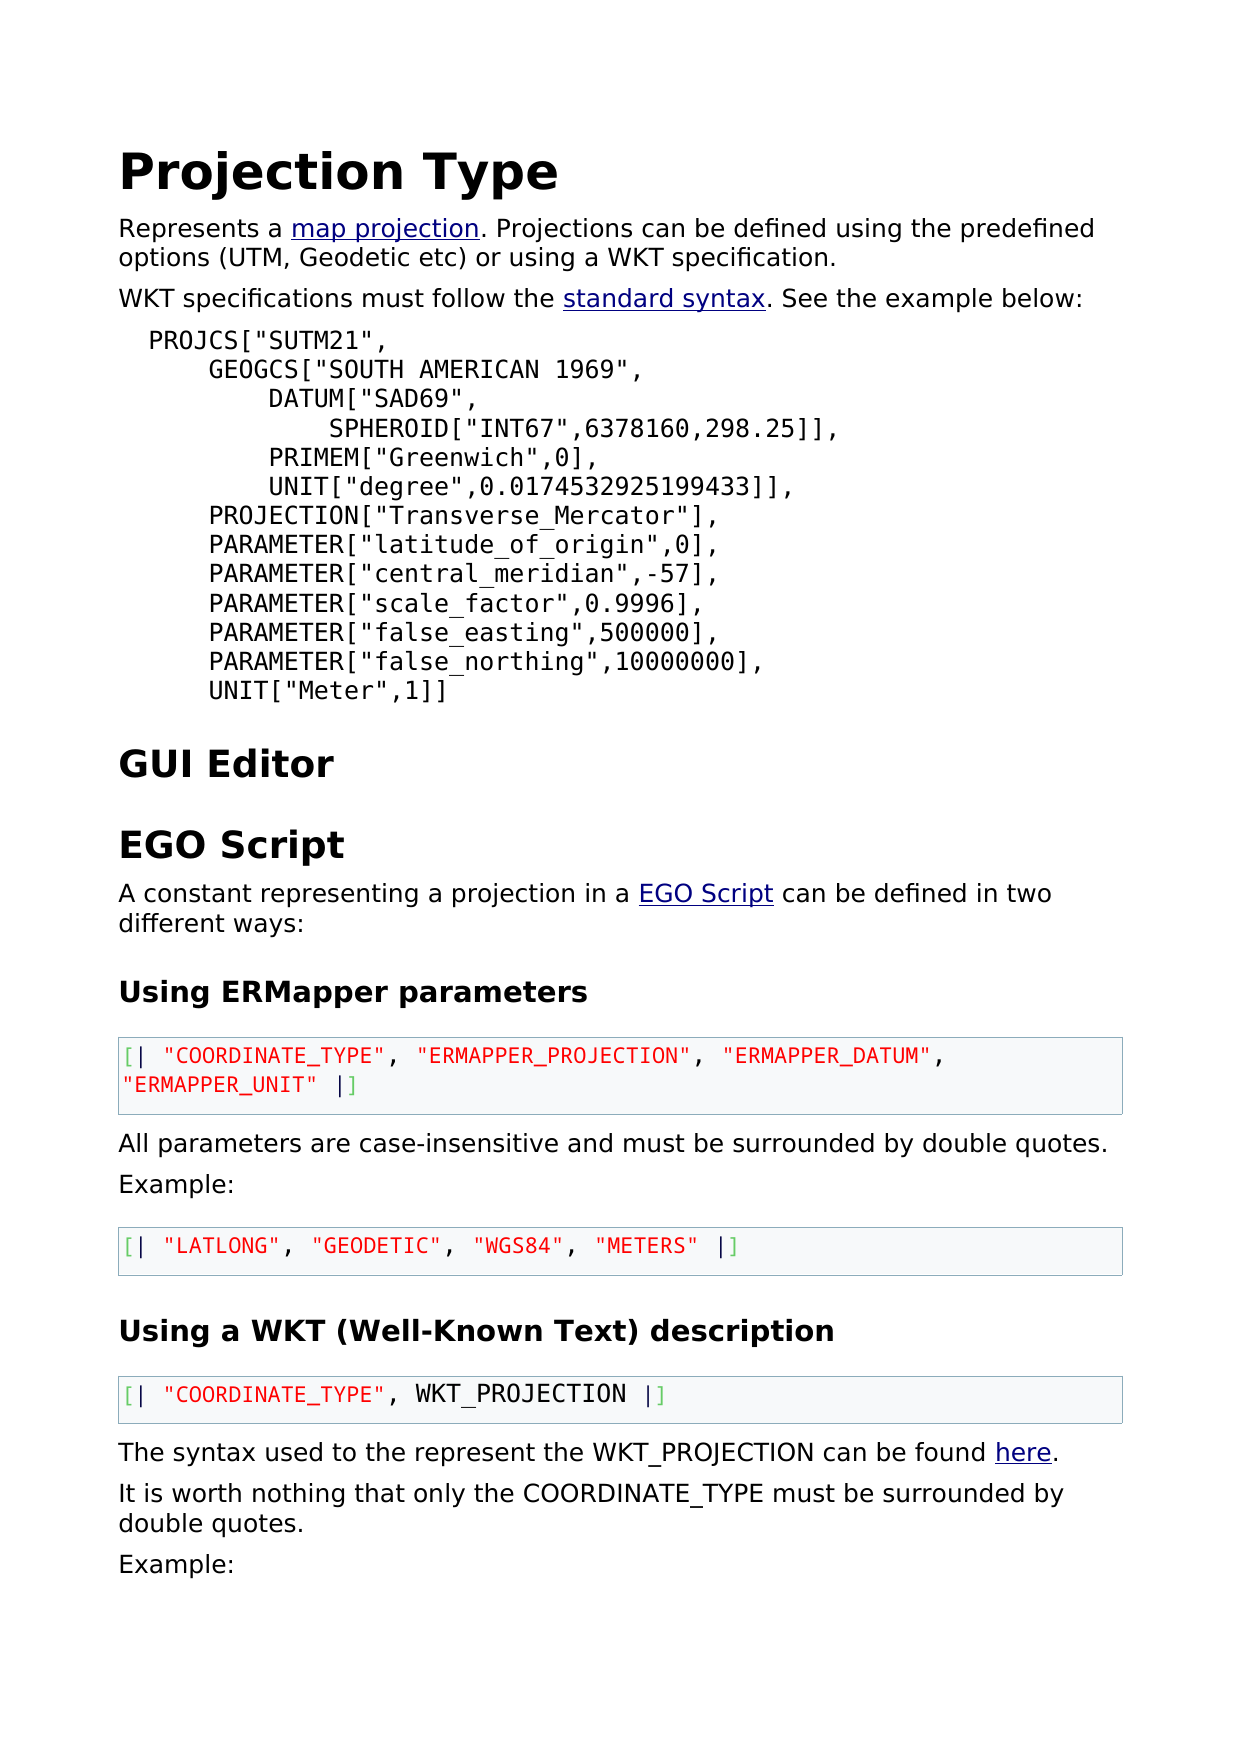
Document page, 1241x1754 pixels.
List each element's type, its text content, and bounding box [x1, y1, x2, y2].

table_header [| "LATLONG", "GEODETIC", "WGS84", "METERS" |] [119, 1228, 1122, 1274]
text A constant representing a projection in a EGO Script can be defined in two different ways: [118, 879, 1122, 938]
text Represents a map projection. Projections can be defined using the predefined options (UTM, Geodetic etc) or using a WKT specification. [118, 214, 1122, 272]
text It is worth nothing that only the COORDINATE_TYPE must be surrounded by double quotes. [118, 1480, 1122, 1538]
subtitle EGO Script [118, 823, 1122, 867]
text All parameters are case-insensitive and must be surrounded by double quotes. [118, 1129, 1122, 1158]
text WKT specifications must follow the standard syntax. See the example below: [118, 285, 1122, 314]
subtitle Projection Type [118, 143, 1122, 201]
subtitle Using ERMapper parameters [118, 975, 1122, 1009]
text PROJCS["SUTM21", GEOGCS["SOUTH AMERICAN 1969", DATUM["SAD69", SPHEROID["INT67",6378160,298.25]], PRIMEM["Greenwich",0], UNIT["degree",0.0174532925199433]], PROJECTION["Transverse_Mercator"], PARAMETER["latitude_of_origin",0], PARAMETER["central_meridian",-57], PARAMETER["scale_factor",0.9996], PARAMETER["false_easting",500000], PARAMETER["false_northing",10000000], UNIT["Meter",1]] [118, 326, 1122, 706]
text The syntax used to the represent the WKT_PROJECTION can be found here. [118, 1438, 1122, 1467]
table_header [| "COORDINATE_TYPE", "ERMAPPER_PROJECTION", "ERMAPPER_DATUM", "ERMAPPER_UNIT" |] [119, 1038, 1122, 1114]
text Example: [118, 1551, 1122, 1580]
subtitle Using a WKT (Well-Known Text) description [118, 1314, 1122, 1348]
table_header [| "COORDINATE_TYPE", WKT_PROJECTION |] [119, 1377, 1122, 1423]
subtitle GUI Editor [118, 742, 1122, 786]
text Example: [118, 1171, 1122, 1200]
